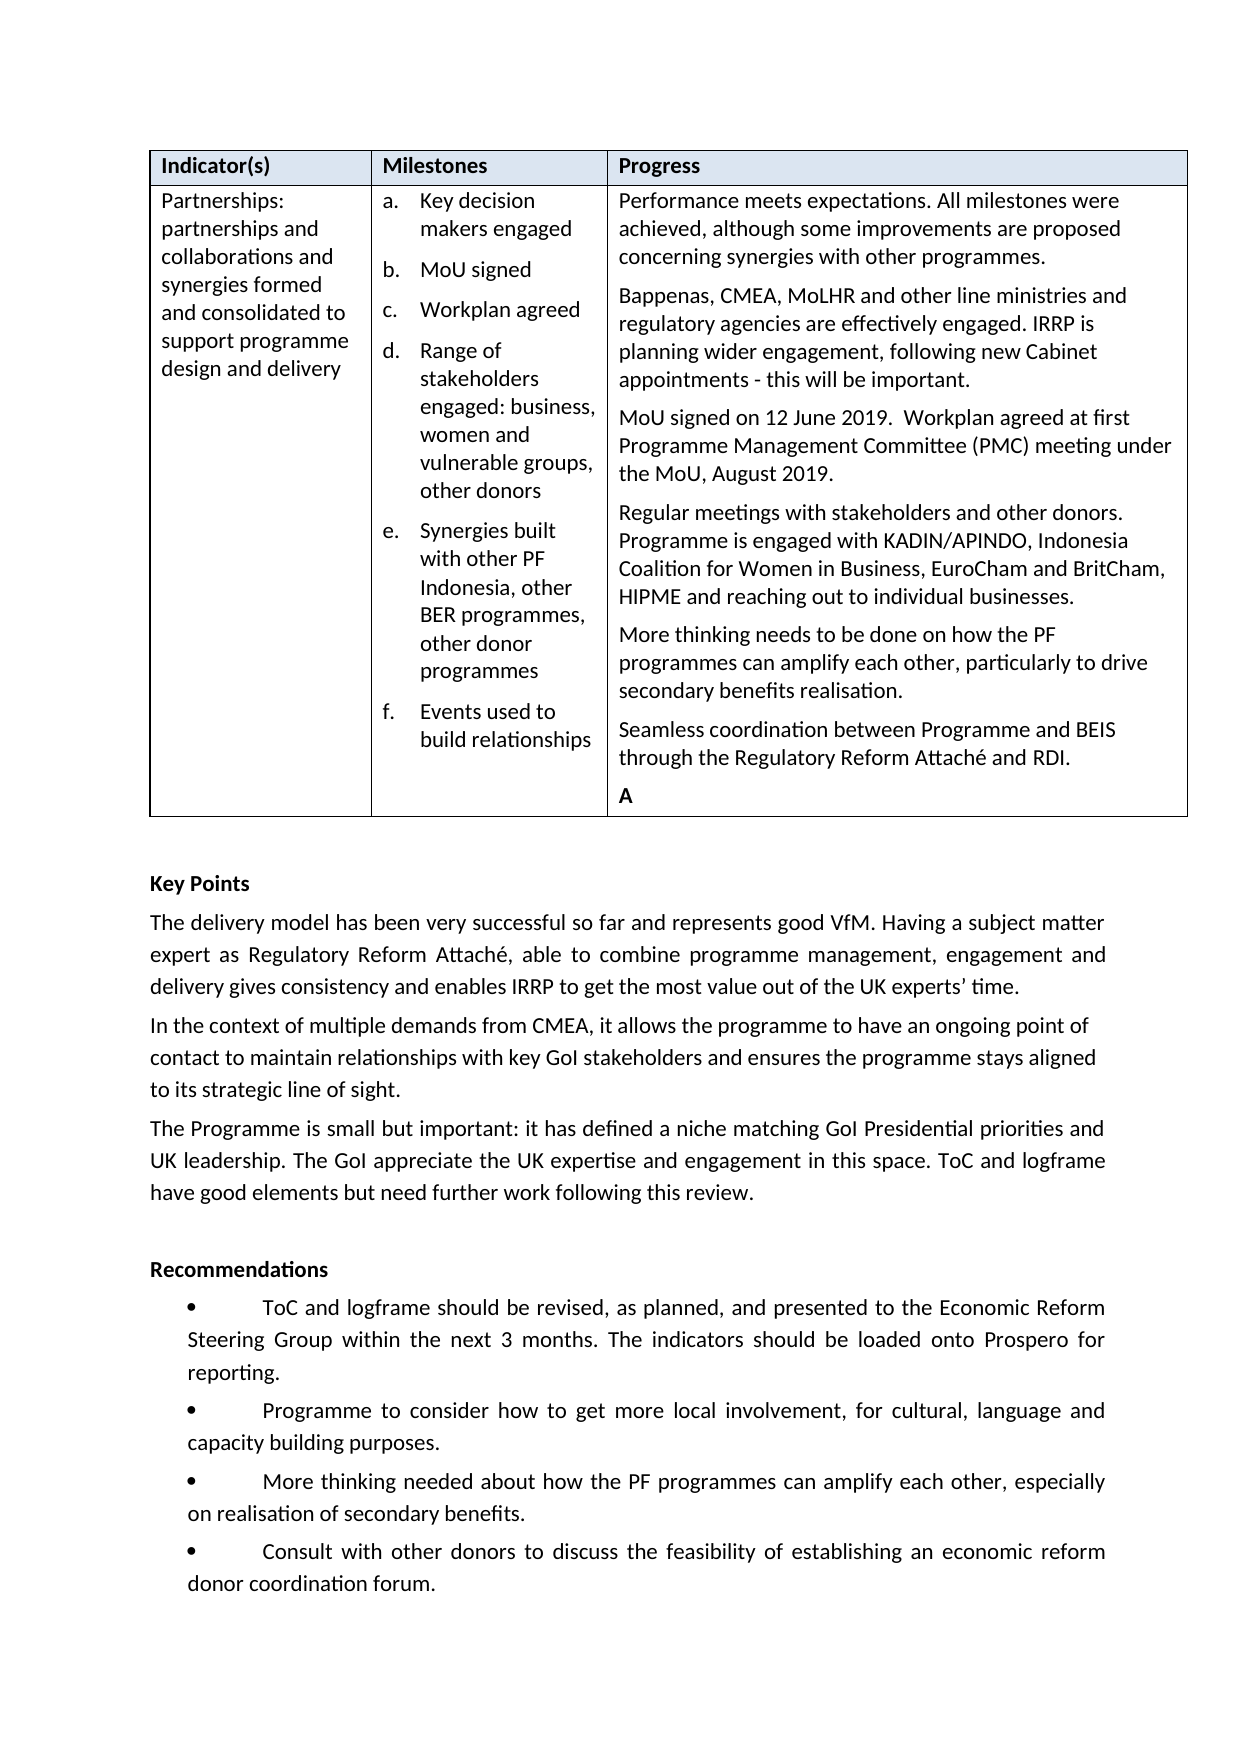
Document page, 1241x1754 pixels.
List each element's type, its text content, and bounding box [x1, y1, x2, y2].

text The delivery model has been very successful so far and represents good VfM. Having a subject matter expert as Regulatory Reform Attaché, able to combine programme management, engagement and delivery gives consistency and enables IRRP to get the most value out of the UK experts’ time. [150, 908, 1107, 1000]
text Key Points [150, 869, 1107, 898]
table_cell Partnerships: partnerships and collaborations and synergies formed and consolidated to support programme design and delivery [151, 186, 371, 816]
list Consult with other donors to discuss the feasibility of establishing an economic reform donor coordination forum. [187, 1537, 1107, 1598]
table_header Milestones [372, 151, 607, 185]
text Recommendations [150, 1255, 1107, 1283]
text In the context of multiple demands from CMEA, it allows the programme to have an ongoing point of contact to maintain relationships with key GoI stakeholders and ensures the programme stays aligned to its strategic line of sight. [150, 1011, 1107, 1103]
list More thinking needed about how the PF programmes can amplify each other, especially on realisation of secondary benefits. [187, 1467, 1107, 1527]
list ToC and logframe should be revised, as planned, and presented to the Economic Reform Steering Group within the next 3 months. The indicators should be loaded onto Prospero for reporting. [187, 1293, 1107, 1386]
text The Programme is small but important: it has defined a niche matching GoI Presidential priorities and UK leadership. The GoI appreciate the UK expertise and engagement in this space. ToC and logframe have good elements but need further work following this review. [150, 1114, 1107, 1206]
table_header Indicator(s) [151, 151, 371, 185]
table_cell Key decision makers engaged MoU signed Workplan agreed Range of stakeholders engaged: business, women and vulnerable groups, other donors Synergies built with other PF Indonesia, other BER programmes, other donor programmes Events used to build relationships [372, 186, 607, 816]
list Programme to consider how to get more local involvement, for cultural, language and capacity building purposes. [187, 1396, 1107, 1456]
table_header Progress [608, 151, 1187, 185]
table_cell Performance meets expectations. All milestones were achieved, although some improvements are proposed concerning synergies with other programmes. Bappenas, CMEA, MoLHR and other line ministries and regulatory agencies are effectively engaged. IRRP is planning wider engagement, following new Cabinet appointments - this will be important. MoU signed on 12 June 2019. Workplan agreed at first Programme Management Committee (PMC) meeting under the MoU, August 2019. Regular meetings with stakeholders and other donors. Programme is engaged with KADIN/APINDO, Indonesia Coalition for Women in Business, EuroCham and BritCham, HIPME and reaching out to individual businesses. More thinking needs to be done on how the PF programmes can amplify each other, particularly to drive secondary benefits realisation. Seamless coordination between Programme and BEIS through the Regulatory Reform Attaché and RDI. A [608, 186, 1187, 816]
